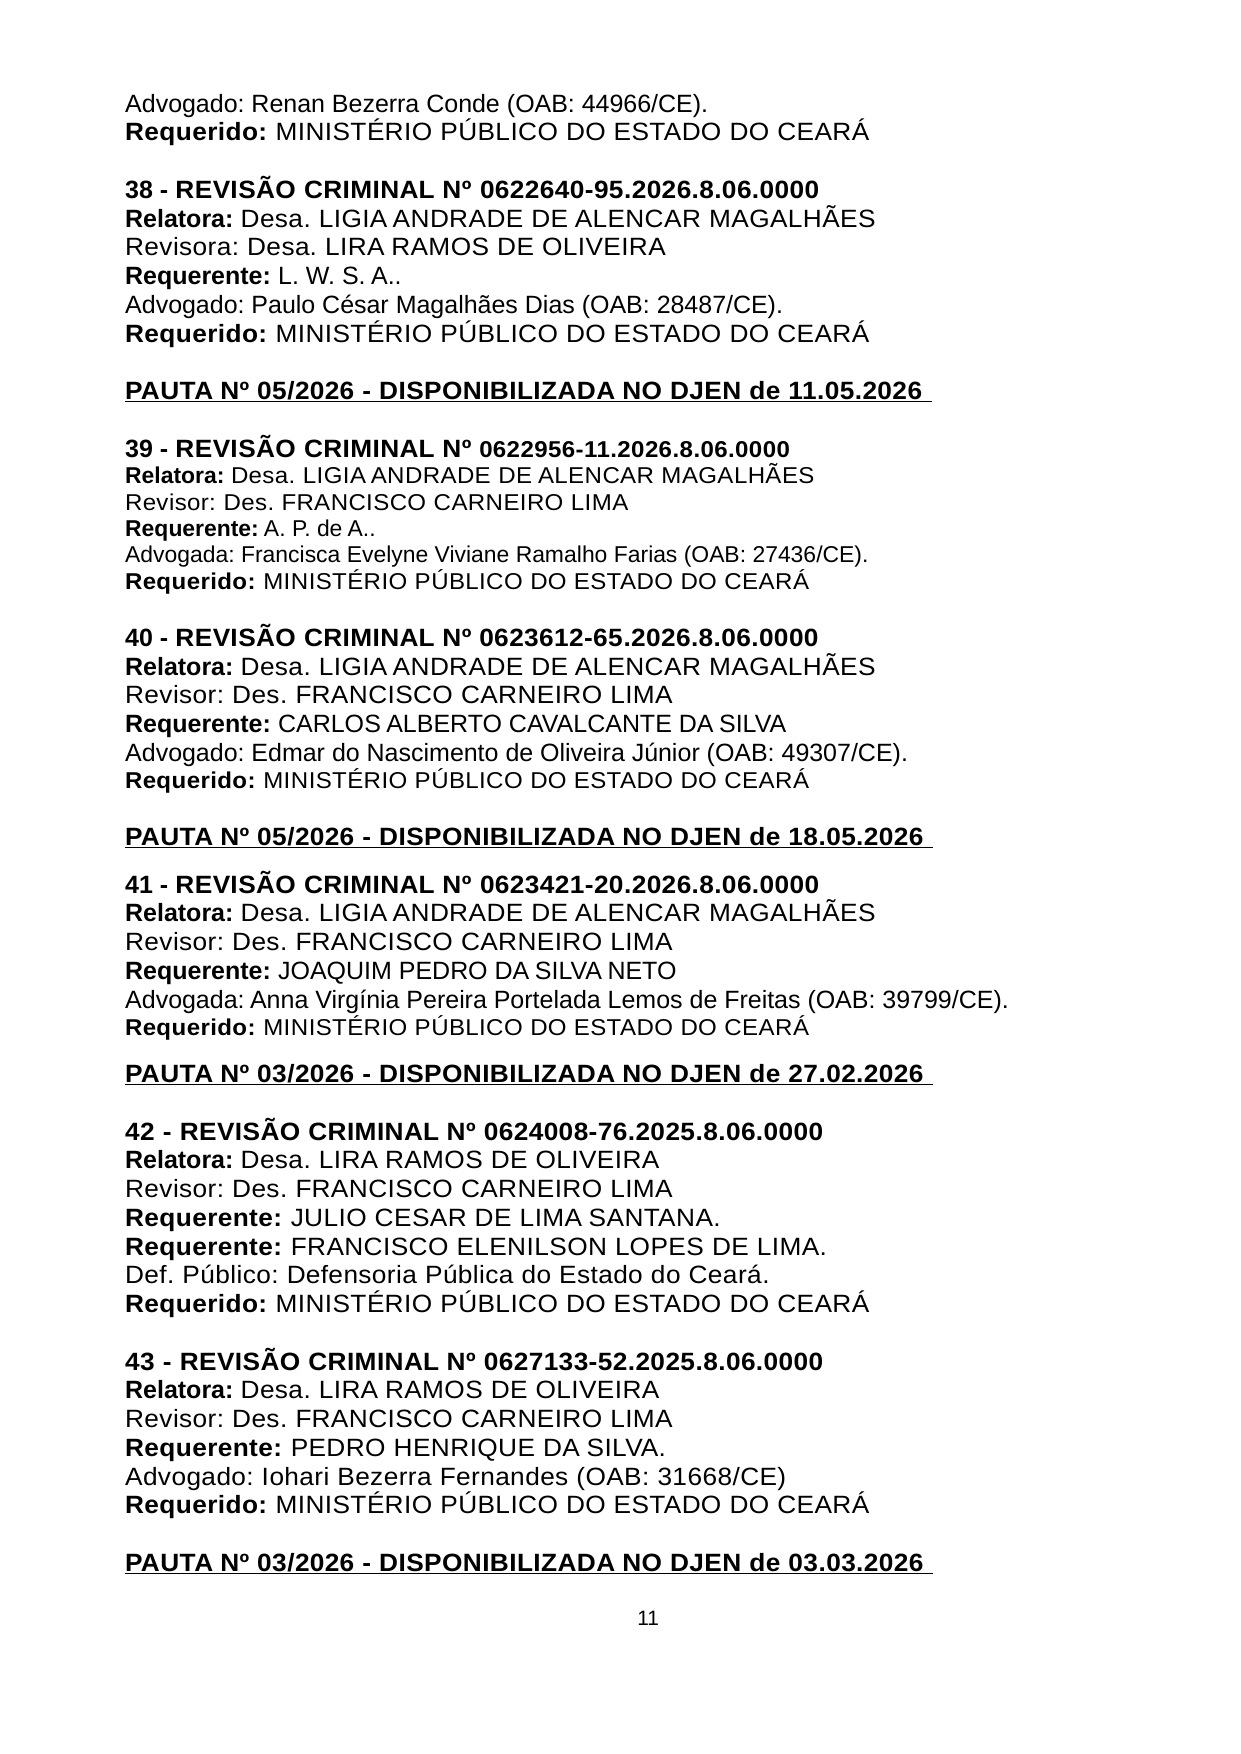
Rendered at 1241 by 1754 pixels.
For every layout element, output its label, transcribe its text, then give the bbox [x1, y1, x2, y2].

text PAUTA Nº 03/2026 - DISPONIBILIZADA NO DJEN de 27.02.2026 [125, 1059, 1171, 1088]
text Requerido: MINISTÉRIO PÚBLICO DO ESTADO DO CEARÁ [125, 568, 1171, 594]
text Requerido: MINISTÉRIO PÚBLICO DO ESTADO DO CEARÁ [125, 1490, 1171, 1519]
text Requerido: MINISTÉRIO PÚBLICO DO ESTADO DO CEARÁ [125, 117, 1171, 146]
text Revisor: Des. FRANCISCO CARNEIRO LIMA [125, 1174, 1171, 1203]
text PAUTA Nº 05/2026 - DISPONIBILIZADA NO DJEN de 18.05.2026 [125, 822, 1171, 851]
text 40 - REVISÃO CRIMINAL Nº 0623612-65.2026.8.06.0000 [125, 623, 1171, 652]
text Requerido: MINISTÉRIO PÚBLICO DO ESTADO DO CEARÁ [125, 1289, 1171, 1318]
text Requerente: L. W. S. A.. [125, 261, 1171, 290]
text Relatora: Desa. LIGIA ANDRADE DE ALENCAR MAGALHÃES [125, 898, 1171, 927]
text Def. Público: Defensoria Pública do Estado do Ceará. [125, 1260, 1171, 1289]
text 42 - REVISÃO CRIMINAL Nº 0624008-76.2025.8.06.0000 [125, 1116, 1171, 1145]
text Requerente: A. P. de A.. [125, 515, 1171, 541]
text Requerente: JULIO CESAR DE LIMA SANTANA. [125, 1203, 1171, 1231]
text Revisor: Des. FRANCISCO CARNEIRO LIMA [125, 1404, 1171, 1433]
text Revisor: Des. FRANCISCO CARNEIRO LIMA [125, 489, 1171, 515]
text 41 - REVISÃO CRIMINAL Nº 0623421-20.2026.8.06.0000 [125, 870, 1171, 898]
text 39 - REVISÃO CRIMINAL Nº 0622956-11.2026.8.06.0000 [125, 434, 1171, 462]
text Relatora: Desa. LIGIA ANDRADE DE ALENCAR MAGALHÃES [125, 204, 1171, 232]
text Requerente: PEDRO HENRIQUE DA SILVA. [125, 1433, 1171, 1461]
text Advogado: Renan Bezerra Conde (OAB: 44966/CE). [125, 89, 1171, 117]
text PAUTA Nº 05/2026 - DISPONIBILIZADA NO DJEN de 11.05.2026 [125, 376, 1171, 405]
text Relatora: Desa. LIRA RAMOS DE OLIVEIRA [125, 1145, 1171, 1174]
text Relatora: Desa. LIGIA ANDRADE DE ALENCAR MAGALHÃES [125, 462, 1171, 489]
text Requerido: MINISTÉRIO PÚBLICO DO ESTADO DO CEARÁ [125, 1013, 1171, 1040]
text Advogado: Iohari Bezerra Fernandes (OAB: 31668/CE) [125, 1461, 1171, 1490]
text PAUTA Nº 03/2026 - DISPONIBILIZADA NO DJEN de 03.03.2026 [125, 1548, 1171, 1576]
text Requerido: MINISTÉRIO PÚBLICO DO ESTADO DO CEARÁ [125, 319, 1171, 347]
text Advogada: Francisca Evelyne Viviane Ramalho Farias (OAB: 27436/CE). [125, 541, 1171, 568]
text Requerente: JOAQUIM PEDRO DA SILVA NETO [125, 956, 1171, 985]
text Advogado: Paulo César Magalhães Dias (OAB: 28487/CE). [125, 290, 1171, 319]
text Advogada: Anna Virgínia Pereira Portelada Lemos de Freitas (OAB: 39799/CE). [125, 985, 1171, 1013]
text Relatora: Desa. LIRA RAMOS DE OLIVEIRA [125, 1375, 1171, 1404]
text Advogado: Edmar do Nascimento de Oliveira Júnior (OAB: 49307/CE). [125, 738, 1171, 767]
text Revisor: Des. FRANCISCO CARNEIRO LIMA [125, 680, 1171, 709]
text 38 - REVISÃO CRIMINAL Nº 0622640-95.2026.8.06.0000 [125, 175, 1171, 204]
text Requerente: CARLOS ALBERTO CAVALCANTE DA SILVA [125, 709, 1171, 738]
text 43 - REVISÃO CRIMINAL Nº 0627133-52.2025.8.06.0000 [125, 1346, 1171, 1375]
text Requerido: MINISTÉRIO PÚBLICO DO ESTADO DO CEARÁ [125, 767, 1171, 793]
text Revisor: Des. FRANCISCO CARNEIRO LIMA [125, 927, 1171, 956]
text Requerente: FRANCISCO ELENILSON LOPES DE LIMA. [125, 1231, 1171, 1260]
text Revisora: Desa. LIRA RAMOS DE OLIVEIRA [125, 232, 1171, 261]
text Relatora: Desa. LIGIA ANDRADE DE ALENCAR MAGALHÃES [125, 652, 1171, 680]
